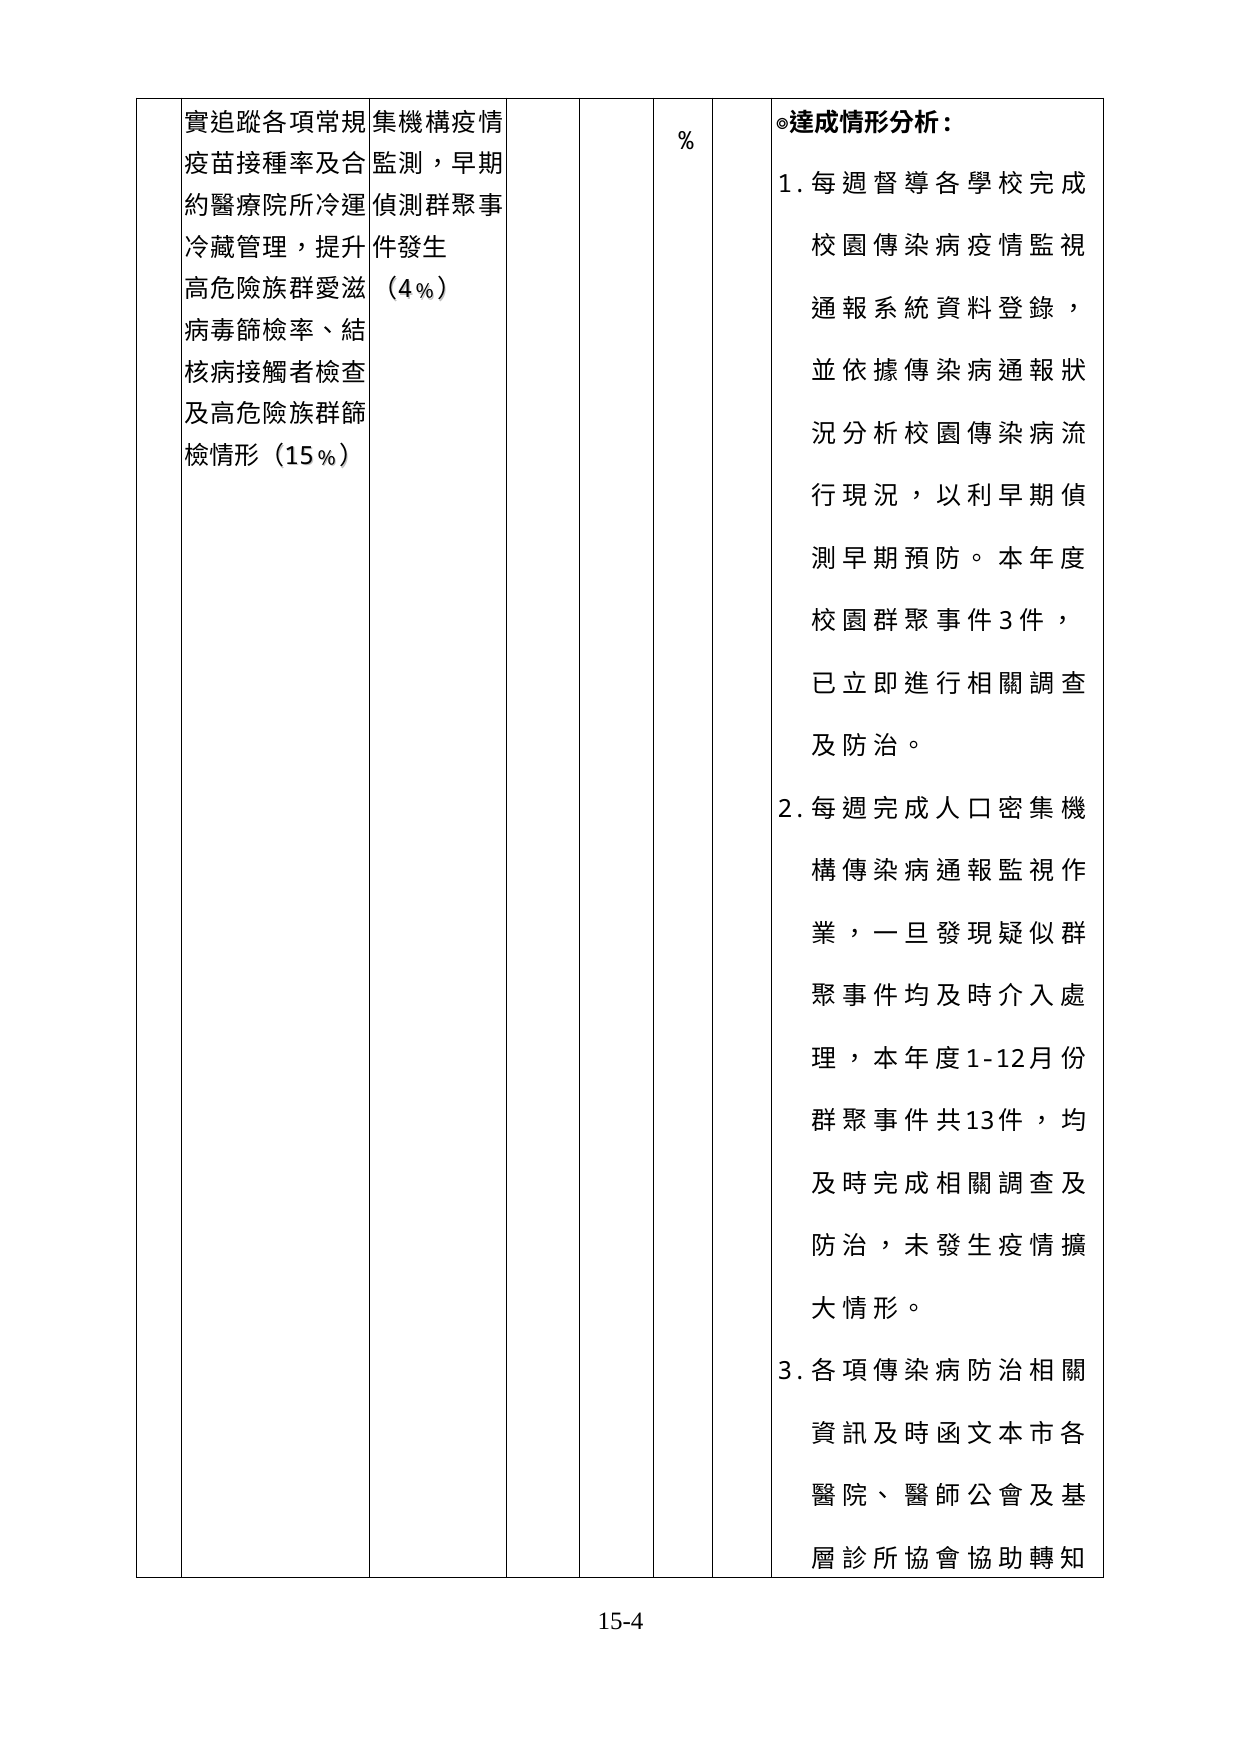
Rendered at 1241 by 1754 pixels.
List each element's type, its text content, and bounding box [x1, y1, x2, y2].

table_cell % [654, 99, 712, 1577]
table_cell [137, 99, 181, 1577]
table_cell 實追蹤各項常規疫苗接種率及合約醫療院所冷運冷藏管理，提升高危險族群愛滋病毒篩檢率、結核病接觸者檢查及高危險族群篩檢情形（15﹪） [182, 99, 369, 1577]
table_cell [507, 99, 579, 1577]
table_cell [580, 99, 653, 1577]
table_cell [713, 99, 771, 1577]
table_cell ◎達成情形分析: 1.每週督導各學校完成校園傳染病疫情監視通報系統資料登錄，並依據傳染病通報狀況分析校園傳染病流行現況，以利早期偵測早期預防。本年度校園群聚事件3件，已立即進行相關調查及防治。 2.每週完成人口密集機構傳染病通報監視作業，一旦發現疑似群聚事件均及時介入處理，本年度1-12月份群聚事件共13件，均及時完成相關調查及防治，未發生疫情擴大情形。 3.各項傳染病防治相關資訊及時函文本市各醫院、醫師公會及基層診所協會協助轉知 [772, 99, 1103, 1577]
table_cell 集機構疫情監測，早期偵測群聚事件發生 （4﹪） [370, 99, 506, 1577]
